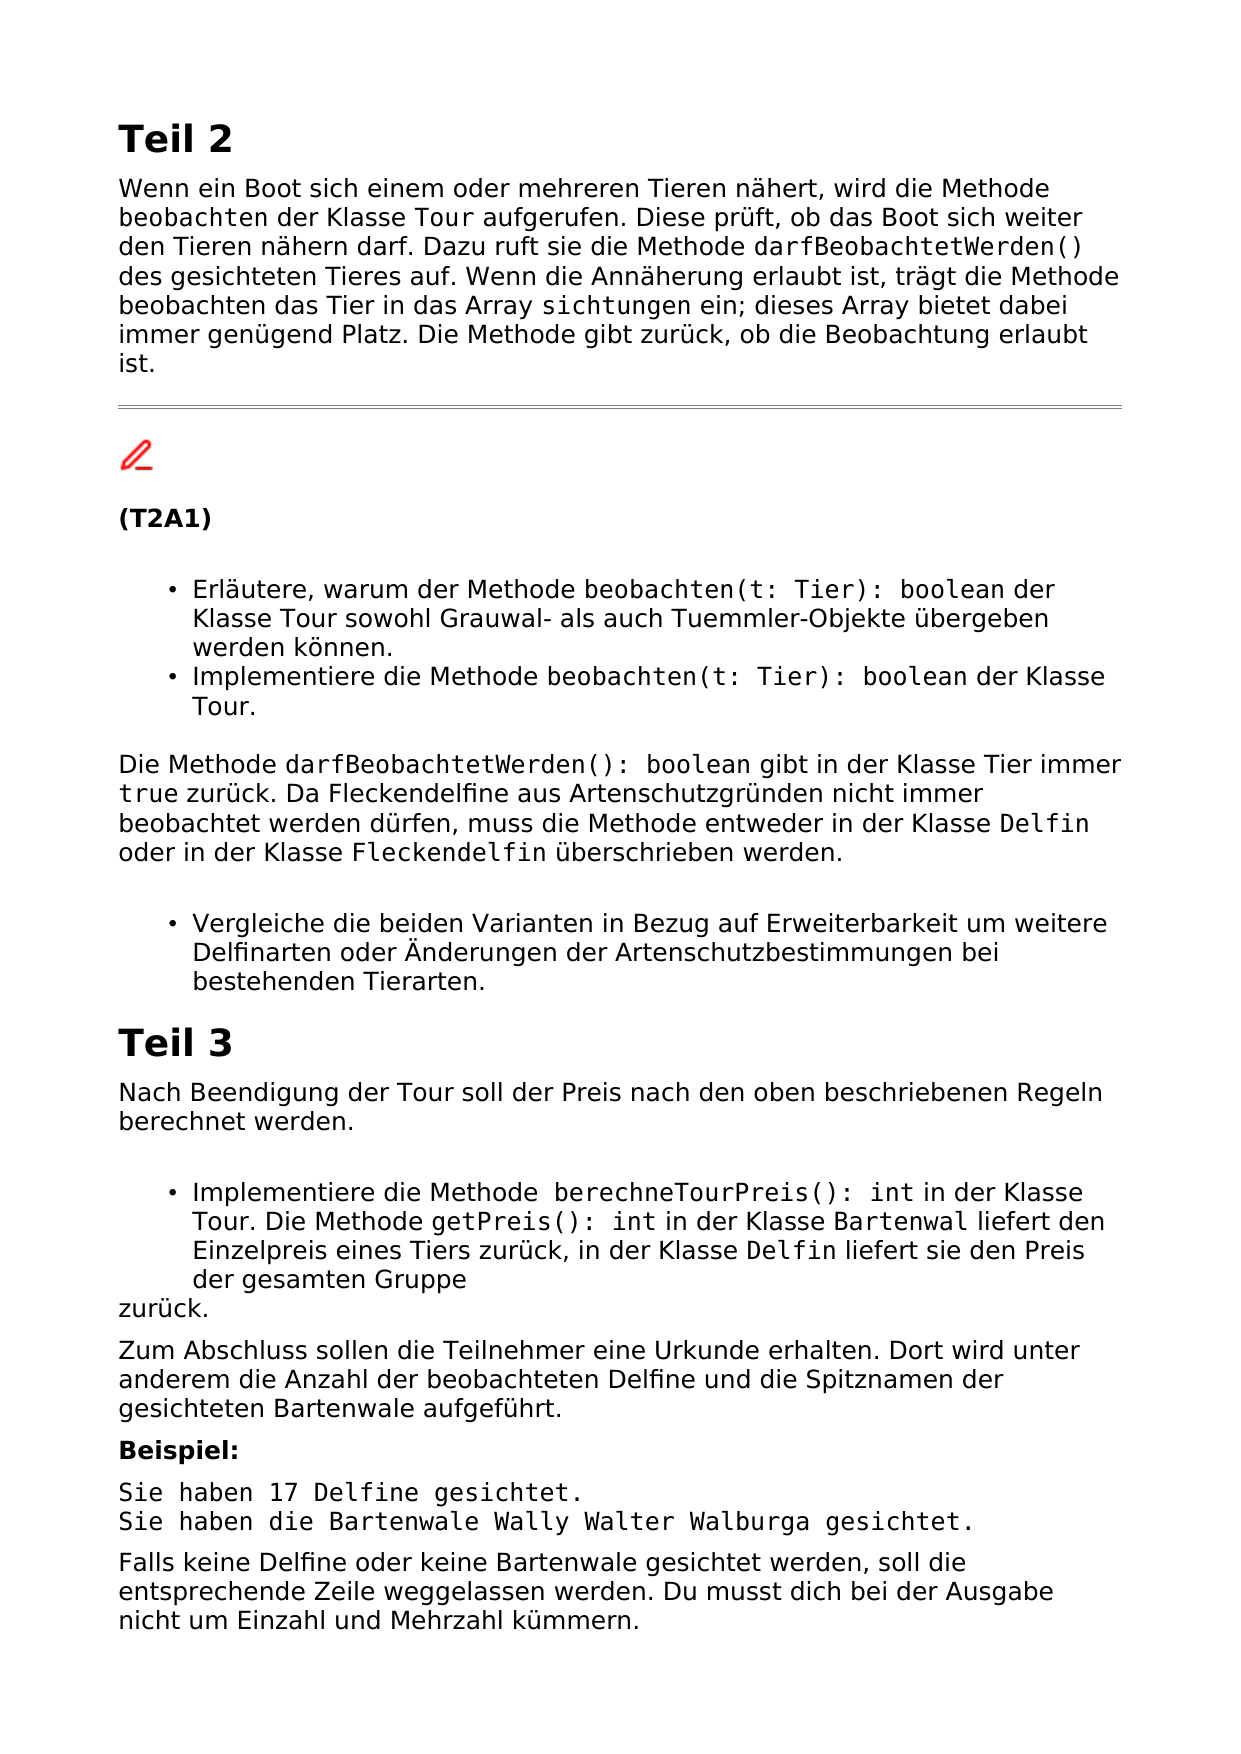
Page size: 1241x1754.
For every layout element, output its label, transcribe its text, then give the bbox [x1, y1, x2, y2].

subtitle (T2A1) [118, 504, 1122, 533]
list Implementiere die Methode berechneTourPreis(): int in der Klasse Tour. Die Methode getPreis(): int in der Klasse Bartenwal liefert den Einzelpreis eines Tiers zurück, in der Klasse Delfin liefert sie den Preis der gesamten Gruppe [177, 1178, 1122, 1295]
text Zum Abschluss sollen die Teilnehmer eine Urkunde erhalten. Dort wird unter anderem die Anzahl der beobachteten Delfine und die Spitznamen der gesichteten Bartenwale aufgeführt. [118, 1336, 1122, 1424]
text Sie haben 17 Delfine gesichtet. Sie haben die Bartenwale Wally Walter Walburga gesichtet. [118, 1478, 1122, 1536]
text Nach Beendigung der Tour soll der Preis nach den oben beschriebenen Regeln berechnet werden. [118, 1078, 1122, 1136]
text Wenn ein Boot sich einem oder mehreren Tieren nähert, wird die Methode beobachten der Klasse Tour aufgerufen. Diese prüft, ob das Boot sich weiter den Tieren nähern darf. Dazu ruft sie die Methode darfBeobachtetWerden() des gesichteten Tieres auf. Wenn die Annäherung erlaubt ist, trägt die Methode beobachten das Tier in das Array sichtungen ein; dieses Array bietet dabei immer genügend Platz. Die Methode gibt zurück, ob die Beobachtung erlaubt ist. [118, 174, 1122, 378]
text zurück. [118, 1295, 1122, 1324]
list Implementiere die Methode beobachten(t: Tier): boolean der Klasse Tour. [177, 663, 1122, 721]
text Falls keine Delfine oder keine Bartenwale gesichtet werden, soll die entsprechende Zeile weggelassen werden. Du musst dich bei der Ausgabe nicht um Einzahl und Mehrzahl kümmern. [118, 1548, 1122, 1636]
subtitle Teil 2 [118, 118, 1122, 162]
text Die Methode darfBeobachtetWerden(): boolean gibt in der Klasse Tier immer true zurück. Da Fleckendelfine aus Artenschutzgründen nicht immer beobachtet werden dürfen, muss die Methode entweder in der Klasse Delfin oder in der Klasse Fleckendelfin überschrieben werden. [118, 750, 1122, 867]
text Beispiel: [118, 1436, 1122, 1466]
subtitle Teil 3 [118, 1022, 1122, 1065]
list Vergleiche die beiden Varianten in Bezug auf Erweiterbarkeit um weitere Delfinarten oder Änderungen der Artenschutzbestimmungen bei bestehenden Tierarten. [177, 909, 1122, 997]
picture [118, 437, 156, 475]
list Erläutere, warum der Methode beobachten(t: Tier): boolean der Klasse Tour sowohl Grauwal- als auch Tuemmler-Objekte übergeben werden können. [177, 575, 1122, 663]
